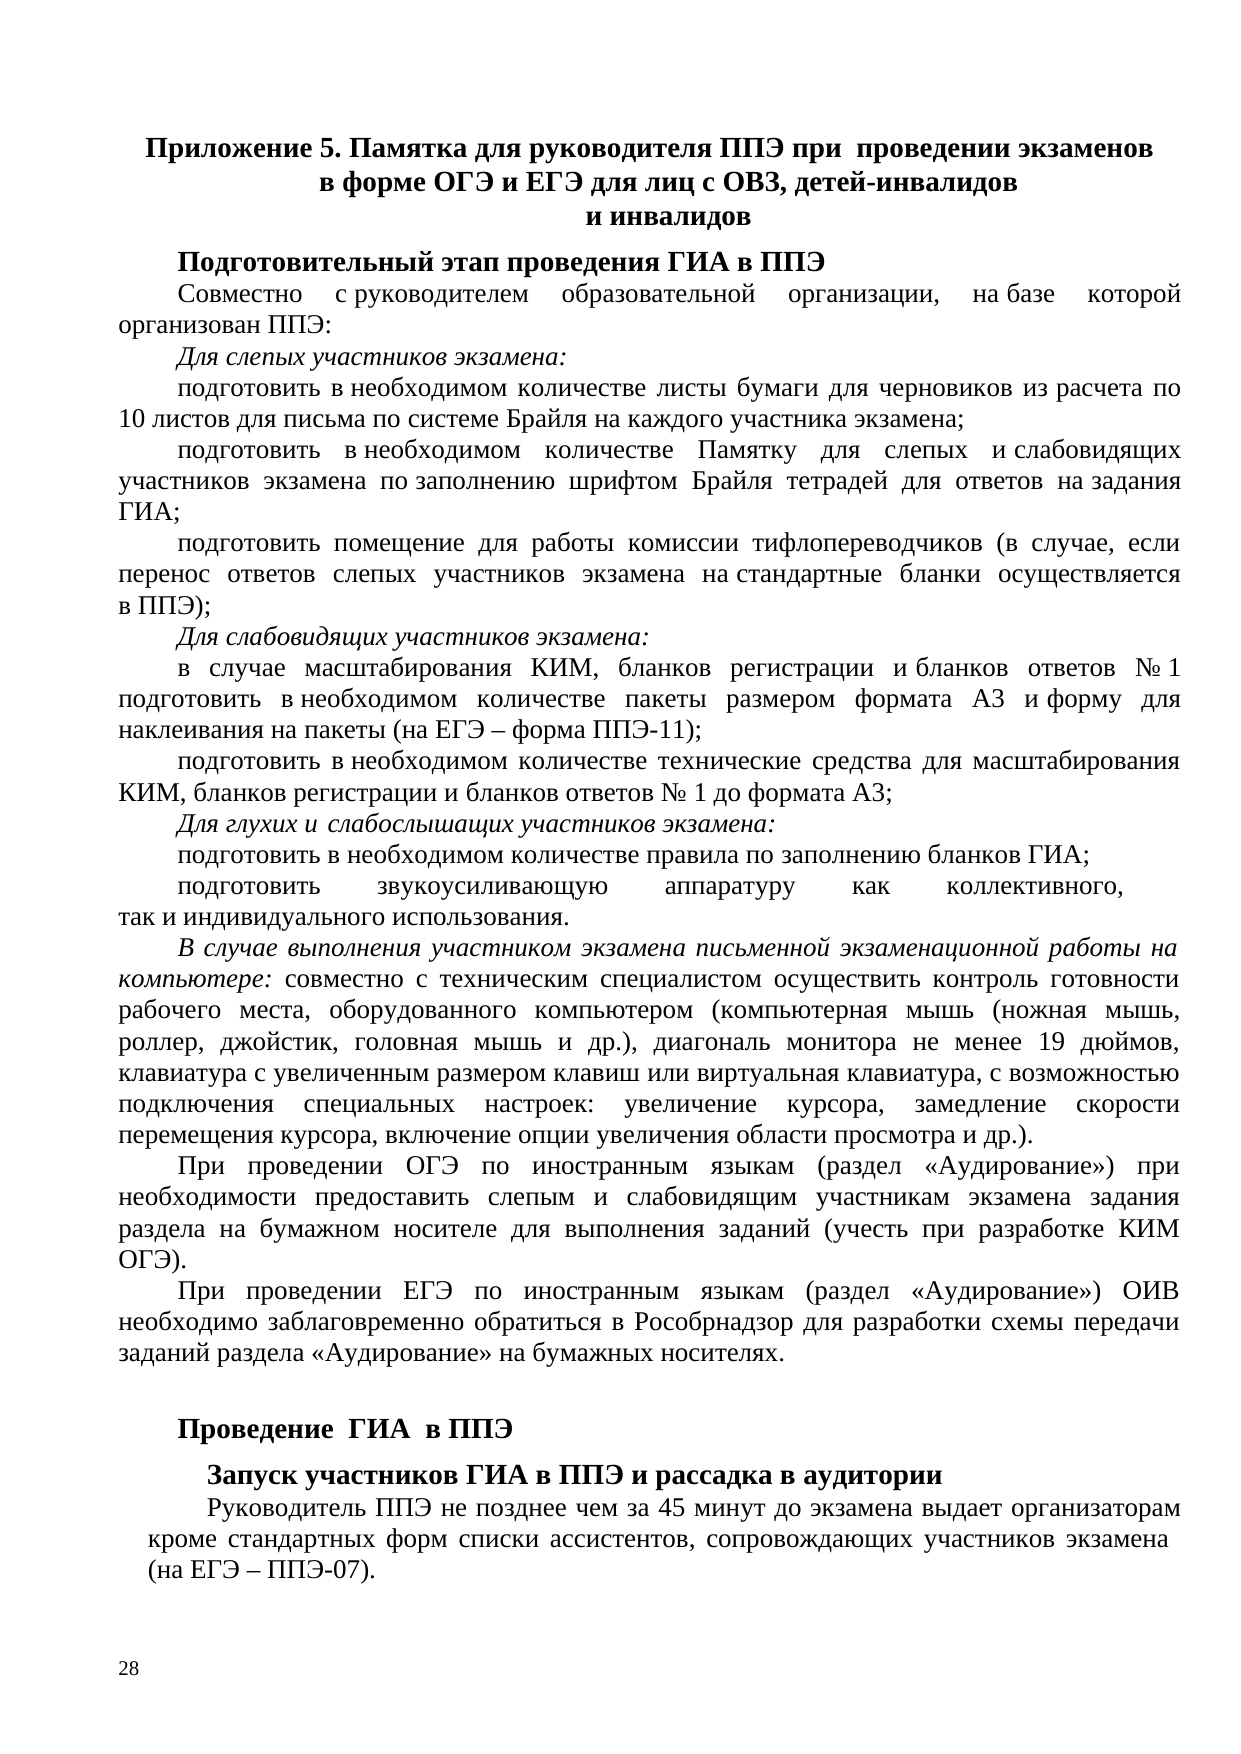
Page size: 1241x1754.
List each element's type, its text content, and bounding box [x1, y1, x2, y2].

text Руководитель ППЭ не позднее чем за 45 минут до экзамена выдает организаторам кроме стандартных форм списки ассистентов, сопровождающих участников экзамена (на ЕГЭ – ППЭ-07). [148, 1491, 1181, 1584]
text подготовить в необходимом количестве Памятку для слепых и слабовидящих участников экзамена по заполнению шрифтом Брайля тетрадей для ответов на задания ГИА; [118, 433, 1181, 526]
text Подготовительный этап проведения ГИА в ППЭ [118, 244, 1181, 277]
text Проведение ГИА в ППЭ [118, 1411, 1181, 1444]
text При проведении ЕГЭ по иностранным языкам (раздел «Аудирование») ОИВ необходимо заблаговременно обратиться в Рособрнадзор для разработки схемы передачи заданий раздела «Аудирование» на бумажных носителях. [118, 1274, 1181, 1367]
text подготовить в необходимом количестве правила по заполнению бланков ГИА; [118, 838, 1181, 869]
text подготовить помещение для работы комиссии тифлопереводчиков (в случае, если перенос ответов слепых участников экзамена на стандартные бланки осуществляется в ППЭ); [118, 526, 1181, 620]
text в случае масштабирования КИМ, бланков регистрации и бланков ответов № 1 подготовить в необходимом количестве пакеты размером формата А3 и форму для наклеивания на пакеты (на ЕГЭ – форма ППЭ-11); [118, 651, 1181, 744]
text подготовить звукоусиливающую аппаратуру как коллективного, так и индивидуального использования. [118, 869, 1181, 931]
text При проведении ОГЭ по иностранным языкам (раздел «Аудирование») при необходимости предоставить слепым и слабовидящим участникам экзамена задания раздела на бумажном носителе для выполнения заданий (учесть при разработке КИМ ОГЭ). [118, 1149, 1181, 1274]
text подготовить в необходимом количестве листы бумаги для черновиков из расчета по 10 листов для письма по системе Брайля на каждого участника экзамена; [118, 371, 1181, 433]
text Совместно с руководителем образовательной организации, на базе которой организован ППЭ: [118, 277, 1181, 339]
subtitle Приложение 5. Памятка для руководителя ППЭ при проведении экзаменов в форме ОГЭ и ЕГЭ для лиц с ОВЗ, детей-инвалидов и инвалидов [118, 131, 1181, 231]
text Для глухих и слабослышащих участников экзамена: [118, 807, 1181, 838]
text подготовить в необходимом количестве технические средства для масштабирования КИМ, бланков регистрации и бланков ответов № 1 до формата А3; [118, 744, 1181, 807]
text В случае выполнения участником экзамена письменной экзаменационной работы на компьютере: совместно с техническим специалистом осуществить контроль готовности рабочего места, оборудованного компьютером (компьютерная мышь (ножная мышь, роллер, джойстик, головная мышь и др.), диагональ монитора не менее 19 дюймов, клавиатура с увеличенным размером клавиш или виртуальная клавиатура, с возможностью подключения специальных настроек: увеличение курсора, замедление скорости перемещения курсора, включение опции увеличения области просмотра и др.). [118, 931, 1181, 1149]
text Для слепых участников экзамена: [118, 339, 1181, 371]
text Запуск участников ГИА в ППЭ и рассадка в аудитории [148, 1457, 1181, 1491]
text Для слабовидящих участников экзамена: [118, 620, 1181, 651]
